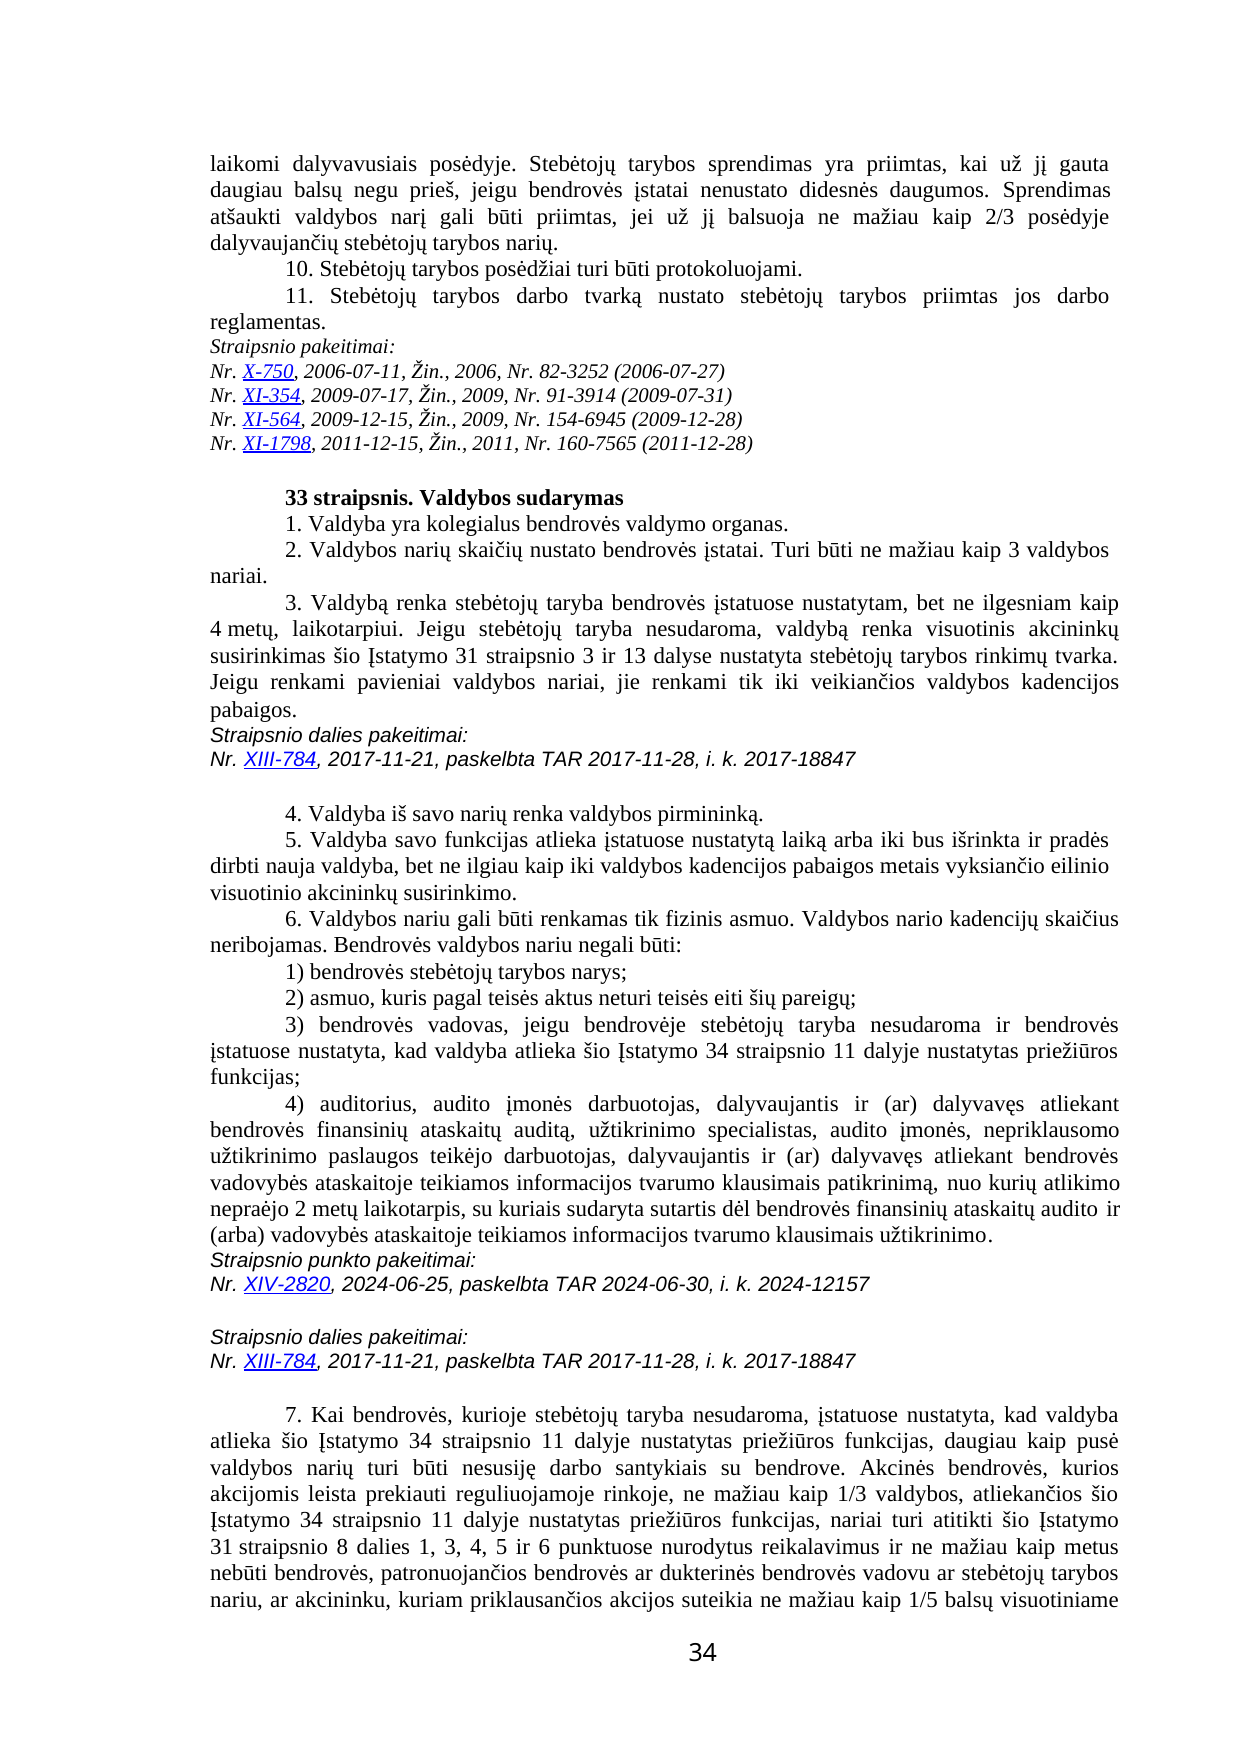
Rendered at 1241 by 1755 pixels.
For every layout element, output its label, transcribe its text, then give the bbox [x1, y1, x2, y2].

text 7. Kai bendrovės, kurioje stebėtojų taryba nesudaroma, įstatuose nustatyta, kad valdyba atlieka šio Įstatymo 34 straipsnio 11 dalyje nustatytas priežiūros funkcijas, daugiau kaip pusė valdybos narių turi būti nesusiję darbo santykiais su bendrove. Akcinės bendrovės, kurios akcijomis leista prekiauti reguliuojamoje rinkoje, ne mažiau kaip 1/3 valdybos, atliekančios šio Įstatymo 34 straipsnio 11 dalyje nustatytas priežiūros funkcijas, nariai turi atitikti šio Įstatymo 31 straipsnio 8 dalies 1, 3, 4, 5 ir 6 punktuose nurodytus reikalavimus ir ne mažiau kaip metus nebūti bendrovės, patronuojančios bendrovės ar dukterinės bendrovės vadovu ar stebėtojų tarybos nariu, ar akcininku, kuriam priklausančios akcijos suteikia ne mažiau kaip 1/5 balsų visuotiniame [210, 1401, 1120, 1612]
text Nr. XIV-2820, 2024-06-25, paskelbta TAR 2024-06-30, i. k. 2024-12157 [210, 1272, 1120, 1296]
text Nr. XI-1798, 2011-12-15, Žin., 2011, Nr. 160-7565 (2011-12-28) [210, 431, 1120, 455]
text Nr. XIII-784, 2017-11-21, paskelbta TAR 2017-11-28, i. k. 2017-18847 [210, 747, 1120, 771]
text Nr. XIII-784, 2017-11-21, paskelbta TAR 2017-11-28, i. k. 2017-18847 [210, 1348, 1120, 1372]
text Straipsnio pakeitimai: [210, 334, 1111, 358]
text 6. Valdybos nariu gali būti renkamas tik fizinis asmuo. Valdybos nario kadencijų skaičius neribojamas. Bendrovės valdybos nariu negali būti: [210, 905, 1120, 958]
text 1) bendrovės stebėtojų tarybos narys; [210, 958, 1120, 984]
text 3. Valdybą renka stebėtojų taryba bendrovės įstatuose nustatytam, bet ne ilgesniam kaip 4 metų, laikotarpiui. Jeigu stebėtojų taryba nesudaroma, valdybą renka visuotinis akcininkų susirinkimas šio Įstatymo 31 straipsnio 3 ir 13 dalyse nustatyta stebėtojų tarybos rinkimų tvarka. Jeigu renkami pavieniai valdybos nariai, jie renkami tik iki veikiančios valdybos kadencijos pabaigos. [210, 589, 1120, 723]
text Straipsnio dalies pakeitimai: [210, 723, 1120, 747]
text 4. Valdyba iš savo narių renka valdybos pirmininką. [210, 800, 1111, 826]
text 5. Valdyba savo funkcijas atlieka įstatuose nustatytą laiką arba iki bus išrinkta ir pradės dirbti nauja valdyba, bet ne ilgiau kaip iki valdybos kadencijos pabaigos metais vyksiančio eilinio visuotinio akcininkų susirinkimo. [210, 826, 1111, 905]
text 33 straipsnis. Valdybos sudarymas [210, 483, 1111, 510]
text 1. Valdyba yra kolegialus bendrovės valdymo organas. [210, 510, 1111, 536]
text 2) asmuo, kuris pagal teisės aktus neturi teisės eiti šių pareigų; [210, 984, 1120, 1011]
text Straipsnio punkto pakeitimai: [210, 1248, 1120, 1272]
text laikomi dalyvavusiais posėdyje. Stebėtojų tarybos sprendimas yra priimtas, kai už jį gauta daugiau balsų negu prieš, jeigu bendrovės įstatai nenustato didesnės daugumos. Sprendimas atšaukti valdybos narį gali būti priimtas, jei už jį balsuoja ne mažiau kaip 2/3 posėdyje dalyvaujančių stebėtojų tarybos narių. [210, 150, 1111, 255]
text 11. Stebėtojų tarybos darbo tvarką nustato stebėtojų tarybos priimtas jos darbo reglamentas. [210, 282, 1111, 334]
text 2. Valdybos narių skaičių nustato bendrovės įstatai. Turi būti ne mažiau kaip 3 valdybos nariai. [210, 536, 1111, 589]
text 3) bendrovės vadovas, jeigu bendrovėje stebėtojų taryba nesudaroma ir bendrovės įstatuose nustatyta, kad valdyba atlieka šio Įstatymo 34 straipsnio 11 dalyje nustatytas priežiūros funkcijas; [210, 1011, 1120, 1090]
text Nr. XI-354, 2009-07-17, Žin., 2009, Nr. 91-3914 (2009-07-31) [210, 383, 1120, 407]
text Nr. X-750, 2006-07-11, Žin., 2006, Nr. 82-3252 (2006-07-27) [210, 358, 1111, 383]
text Nr. XI-564, 2009-12-15, Žin., 2009, Nr. 154-6945 (2009-12-28) [210, 407, 1120, 431]
text Straipsnio dalies pakeitimai: [210, 1324, 1120, 1348]
text 10. Stebėtojų tarybos posėdžiai turi būti protokoluojami. [210, 255, 1111, 282]
text 4) auditorius, audito įmonės darbuotojas, dalyvaujantis ir (ar) dalyvavęs atliekant bendrovės finansinių ataskaitų auditą, užtikrinimo specialistas, audito įmonės, nepriklausomo užtikrinimo paslaugos teikėjo darbuotojas, dalyvaujantis ir (ar) dalyvavęs atliekant bendrovės vadovybės ataskaitoje teikiamos informacijos tvarumo klausimais patikrinimą, nuo kurių atlikimo nepraėjo 2 metų laikotarpis, su kuriais sudaryta sutartis dėl bendrovės finansinių ataskaitų audito ir (arba) vadovybės ataskaitoje teikiamos informacijos tvarumo klausimais užtikrinimo. [210, 1090, 1120, 1248]
